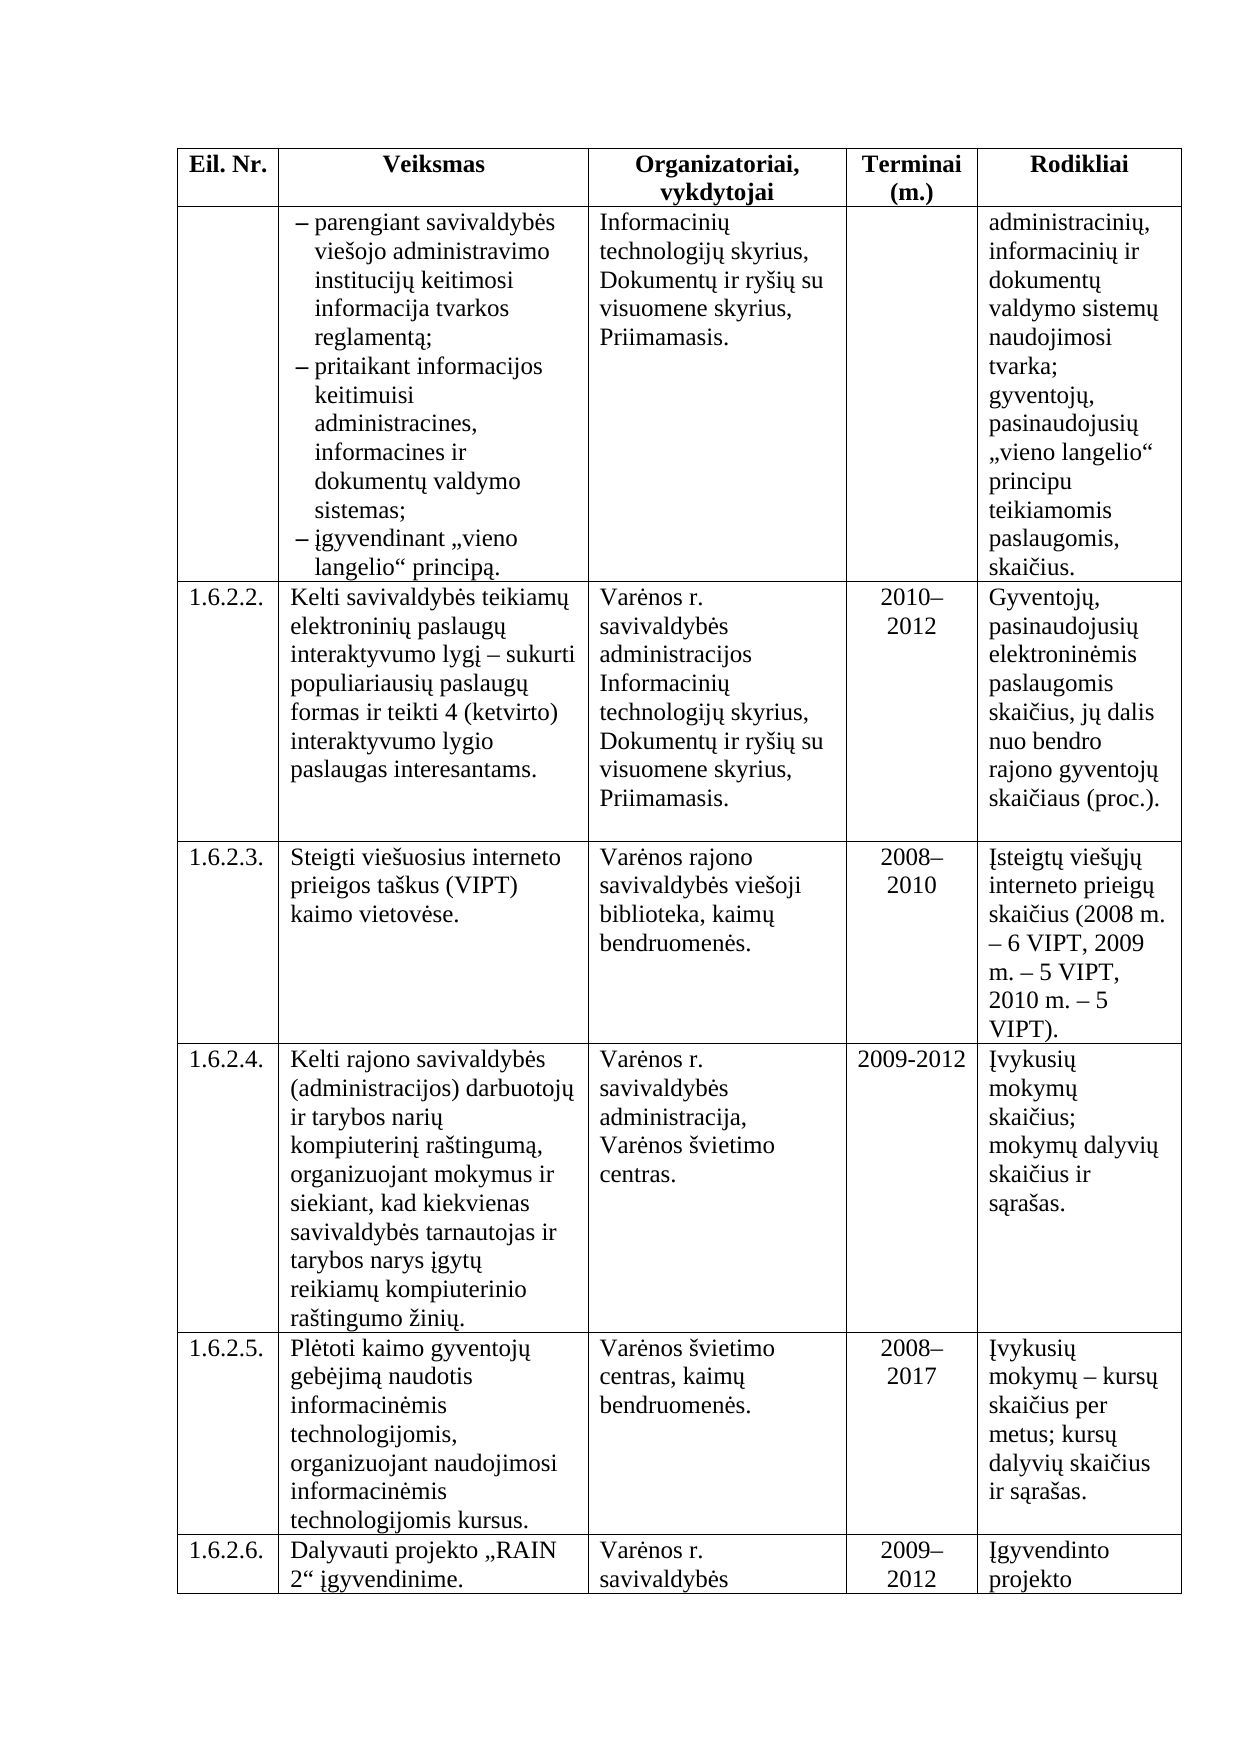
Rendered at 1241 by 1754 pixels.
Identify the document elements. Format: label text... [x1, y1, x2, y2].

table_cell Steigti viešuosius interneto prieigos taškus (VIPT) kaimo vietovėse. [279, 842, 588, 1043]
table_header Rodikliai [978, 149, 1181, 206]
table_cell Varėnos rajono savivaldybės viešoji biblioteka, kaimų bendruomenės. [589, 842, 846, 1043]
table_cell Varėnos r. savivaldybės [589, 1535, 846, 1592]
table_cell Varėnos švietimo centras, kaimų bendruomenės. [589, 1333, 846, 1534]
table_cell 1.6.2.2. [178, 582, 278, 841]
table_cell Varėnos r. savivaldybės administracijos Informacinių technologijų skyrius, Dokumentų ir ryšių su visuomene skyrius, Priimamasis. [589, 582, 846, 841]
table_cell 1.6.2.5. [178, 1333, 278, 1534]
table_cell administracinių, informacinių ir dokumentų valdymo sistemų naudojimosi tvarka; gyventojų, pasinaudojusių „vieno langelio“ principu teikiamomis paslaugomis, skaičius. [978, 207, 1181, 581]
table_cell Kelti savivaldybės teikiamų elektroninių paslaugų interaktyvumo lygį – sukurti populiariausių paslaugų formas ir teikti 4 (ketvirto) interaktyvumo lygio paslaugas interesantams. [279, 582, 588, 841]
table_cell 2009-2012 [847, 1044, 977, 1332]
table_cell Dalyvauti projekto „RAIN 2“ įgyvendinime. [279, 1535, 588, 1592]
table_header Veiksmas [279, 149, 588, 206]
table_cell – parengiant savivaldybės viešojo administravimo institucijų keitimosi informacija tvarkos reglamentą; – pritaikant informacijos keitimuisi administracines, informacines ir dokumentų valdymo sistemas; – įgyvendinant „vieno langelio“ principą. [279, 207, 588, 581]
table_cell Įgyvendinto projekto [978, 1535, 1181, 1592]
table_header Organizatoriai, vykdytojai [589, 149, 846, 206]
table_cell 2008–2017 [847, 1333, 977, 1534]
table_cell Gyventojų, pasinaudojusių elektroninėmis paslaugomis skaičius, jų dalis nuo bendro rajono gyventojų skaičiaus (proc.). [978, 582, 1181, 841]
table_cell 2009–2012 [847, 1535, 977, 1592]
table_header Terminai (m.) [847, 149, 977, 206]
table_cell 1.6.2.4. [178, 1044, 278, 1332]
table_cell 2008–2010 [847, 842, 977, 1043]
table_cell 1.6.2.6. [178, 1535, 278, 1592]
table_cell Įvykusių mokymų skaičius; mokymų dalyvių skaičius ir sąrašas. [978, 1044, 1181, 1332]
table_cell Plėtoti kaimo gyventojų gebėjimą naudotis informacinėmis technologijomis, organizuojant naudojimosi informacinėmis technologijomis kursus. [279, 1333, 588, 1534]
table_cell Informacinių technologijų skyrius, Dokumentų ir ryšių su visuomene skyrius, Priimamasis. [589, 207, 846, 581]
table_cell Varėnos r. savivaldybės administracija, Varėnos švietimo centras. [589, 1044, 846, 1332]
table_cell Įvykusių mokymų – kursų skaičius per metus; kursų dalyvių skaičius ir sąrašas. [978, 1333, 1181, 1534]
table_cell Kelti rajono savivaldybės (administracijos) darbuotojų ir tarybos narių kompiuterinį raštingumą, organizuojant mokymus ir siekiant, kad kiekvienas savivaldybės tarnautojas ir tarybos narys įgytų reikiamų kompiuterinio raštingumo žinių. [279, 1044, 588, 1332]
table_cell Įsteigtų viešųjų interneto prieigų skaičius (2008 m. – 6 VIPT, 2009 m. – 5 VIPT, 2010 m. – 5 VIPT). [978, 842, 1181, 1043]
table_cell [178, 207, 278, 581]
table_cell [847, 207, 977, 581]
table_header Eil. Nr. [178, 149, 278, 206]
table_cell 1.6.2.3. [178, 842, 278, 1043]
table_cell 2010–2012 [847, 582, 977, 841]
